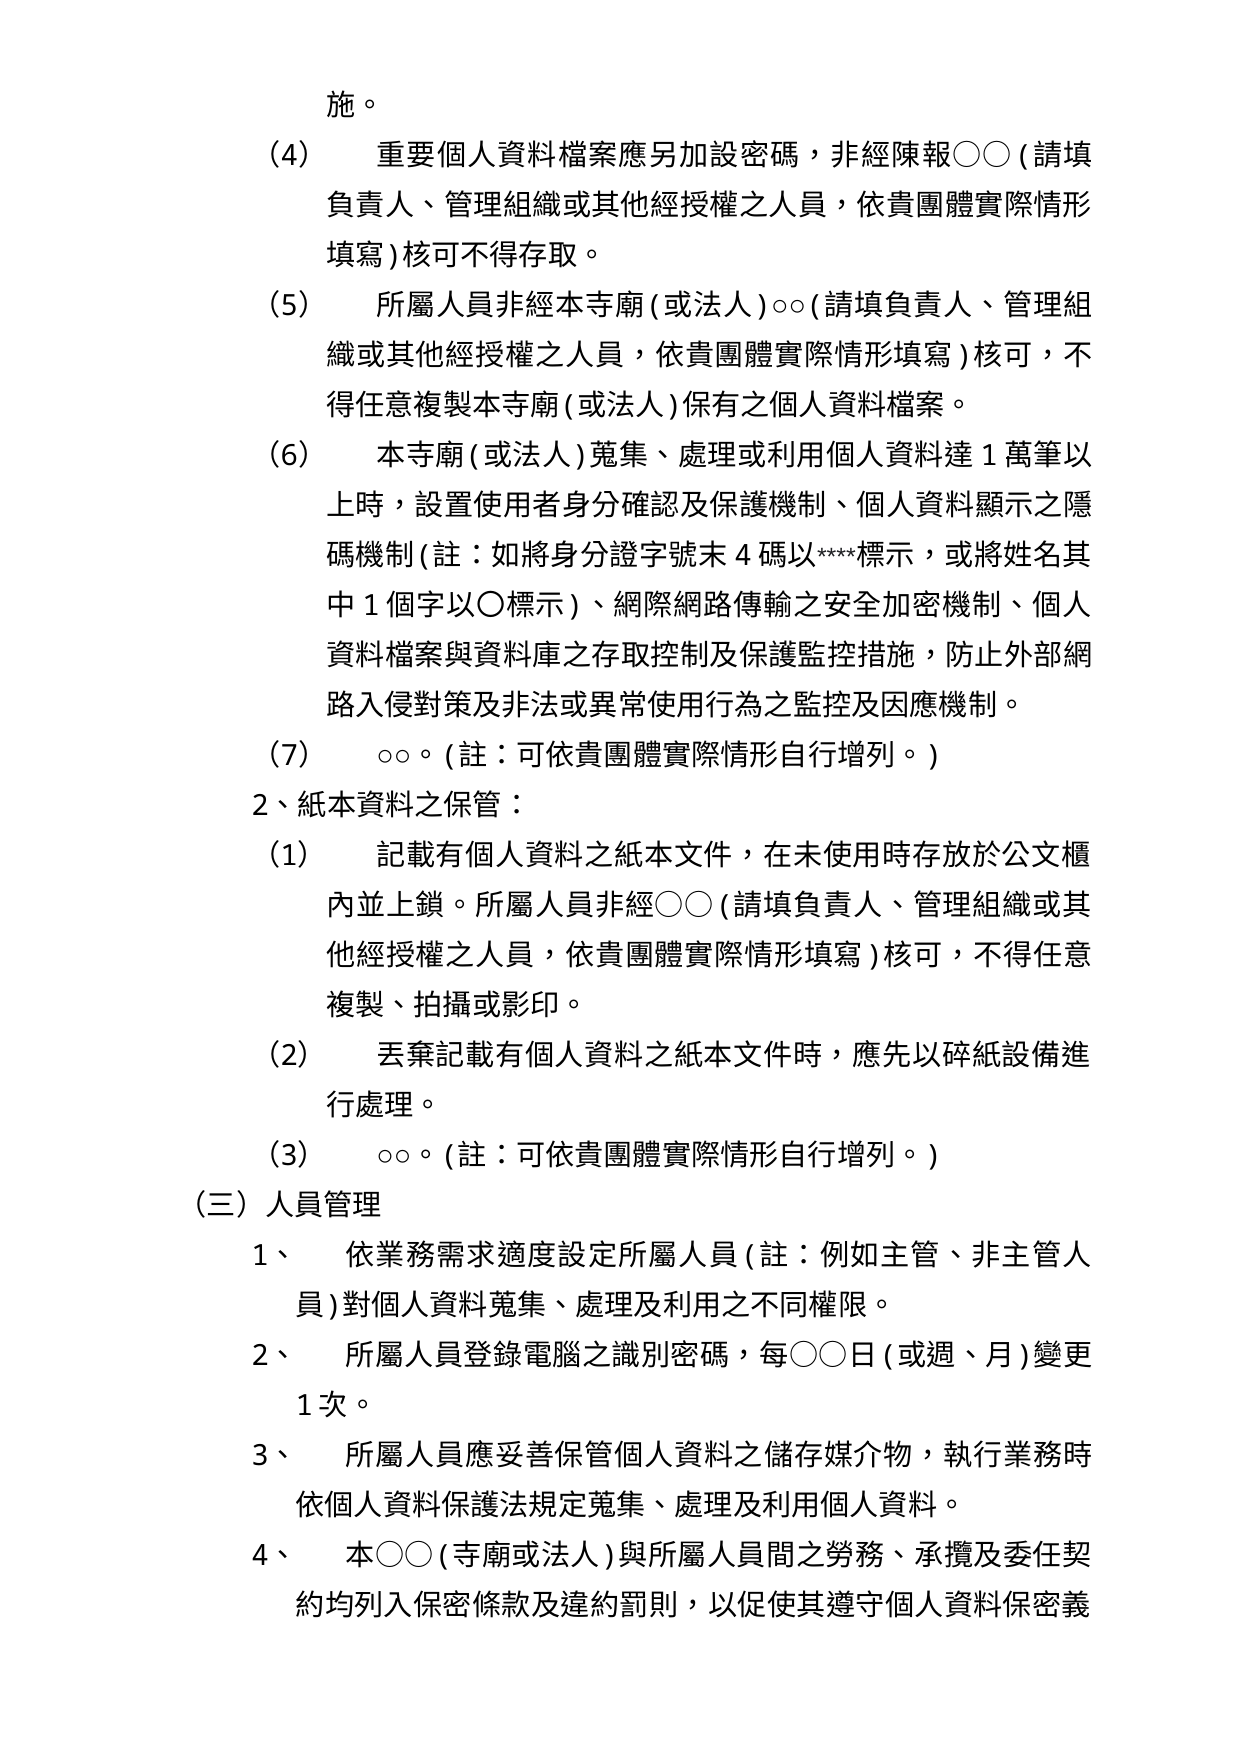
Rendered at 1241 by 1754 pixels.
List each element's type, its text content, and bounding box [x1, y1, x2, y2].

text （三）人員管理 [177, 1175, 1092, 1225]
list 記載有個人資料之紙本文件，在未使用時存放於公文櫃內並上鎖。所屬人員非經○○(請填負責人、管理組織或其他經授權之人員，依貴團體實際情形填寫)核可，不得任意複製、拍攝或影印。 [251, 825, 1092, 1025]
list ○○。(註：可依貴團體實際情形自行增列。) [251, 1125, 1092, 1175]
list 所屬人員非經本寺廟(或法人)○○(請填負責人、管理組織或其他經授權之人員，依貴團體實際情形填寫)核可，不得任意複製本寺廟(或法人)保有之個人資料檔案。 [251, 275, 1092, 425]
list 丟棄記載有個人資料之紙本文件時，應先以碎紙設備進行處理。 [251, 1025, 1092, 1125]
list 本寺廟(或法人)蒐集、處理或利用個人資料達1萬筆以上時，設置使用者身分確認及保護機制、個人資料顯示之隱碼機制(註：如將身分證字號末4碼以****標示，或將姓名其中1個字以〇標示)、網際網路傳輸之安全加密機制、個人資料檔案與資料庫之存取控制及保護監控措施，防止外部網路入侵對策及非法或異常使用行為之監控及因應機制。 [251, 425, 1092, 725]
list 所屬人員應妥善保管個人資料之儲存媒介物，執行業務時依個人資料保護法規定蒐集、處理及利用個人資料。 [251, 1425, 1092, 1525]
text 2、紙本資料之保管： [148, 775, 1092, 825]
list 每○○日(週、月、年)進行防毒、掃毒等必要之安全措施。 [251, 75, 1092, 125]
list ○○。(註：可依貴團體實際情形自行增列。) [251, 725, 1092, 775]
list 重要個人資料檔案應另加設密碼，非經陳報○○(請填負責人、管理組織或其他經授權之人員，依貴團體實際情形填寫)核可不得存取。 [251, 125, 1092, 275]
list 所屬人員登錄電腦之識別密碼，每○○日(或週、月)變更1次。 [251, 1325, 1092, 1425]
list 依業務需求適度設定所屬人員(註：例如主管、非主管人員)對個人資料蒐集、處理及利用之不同權限。 [251, 1225, 1092, 1325]
list 本○○(寺廟或法人)與所屬人員間之勞務、承攬及委任契約均列入保密條款及違約罰則，以促使其遵守個人資料保密義 [251, 1525, 1092, 1625]
